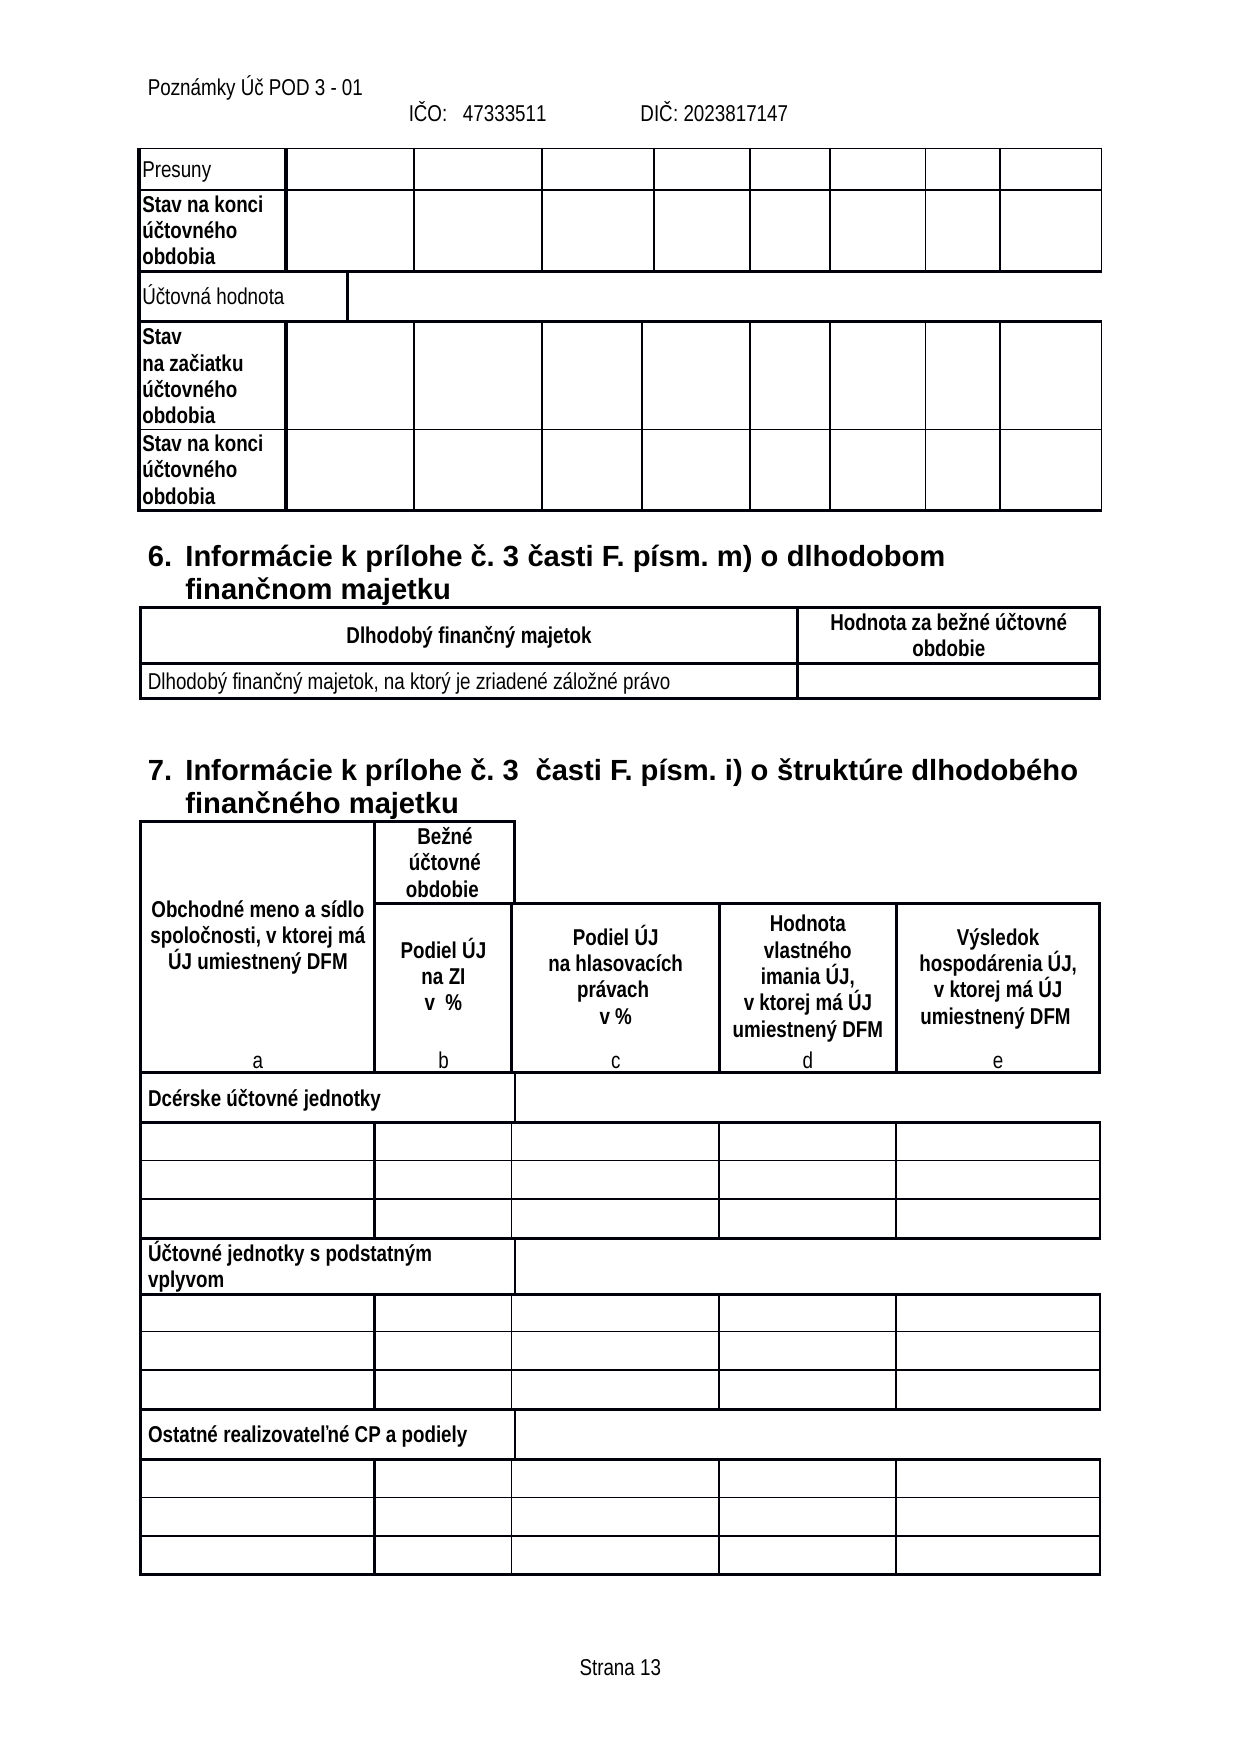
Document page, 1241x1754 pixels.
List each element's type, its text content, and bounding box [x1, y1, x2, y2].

table_cell [376, 1537, 511, 1573]
table_cell [142, 1371, 373, 1408]
table_cell [897, 1537, 1099, 1573]
table_cell [376, 1124, 511, 1160]
table_cell [831, 430, 925, 509]
table_cell Stav na konci účtovného obdobia [141, 191, 284, 270]
table_cell [720, 1371, 895, 1408]
table_cell [1001, 191, 1101, 270]
table_cell [897, 1371, 1099, 1408]
table_cell Účtovné jednotky s podstatným vplyvom [142, 1240, 514, 1292]
table_cell a [142, 1047, 373, 1071]
table_cell [720, 1498, 895, 1535]
table_cell [720, 1461, 895, 1496]
table_cell [512, 1124, 718, 1160]
table_cell [142, 1296, 373, 1331]
table_cell [897, 1332, 1099, 1369]
table_cell [512, 1498, 718, 1535]
table_cell [376, 1461, 511, 1496]
table_cell [643, 323, 749, 428]
table_cell [512, 1161, 718, 1198]
table_cell [1001, 149, 1101, 189]
table_cell [897, 1200, 1099, 1237]
table_cell Podiel ÚJ na ZI v % [376, 905, 510, 1047]
table_cell [376, 1296, 511, 1331]
table_header Dlhodobý finančný majetok [142, 609, 796, 662]
table_cell Hodnota vlastného imania ÚJ, v ktorej má ÚJ umiestnený DFM [721, 905, 895, 1047]
table_cell [376, 1371, 511, 1408]
table_cell Stav na začiatku účtovného obdobia [141, 323, 284, 428]
table_cell Podiel ÚJ na hlasovacích právach v % [513, 905, 718, 1047]
table_cell [831, 149, 925, 189]
table_cell [831, 191, 925, 270]
table_cell [897, 1498, 1099, 1535]
table_cell [288, 323, 413, 428]
table_cell b [376, 1047, 510, 1071]
table_cell Výsledok hospodárenia ÚJ, v ktorej má ÚJ umiestnený DFM [898, 905, 1098, 1047]
table_cell [655, 149, 749, 189]
title Informácie k prílohe č. 3 časti F. písm. m) o dlhodobom finančnom majetku [148, 539, 1092, 606]
table_cell [751, 430, 829, 509]
table_cell d [721, 1047, 895, 1071]
table_cell [376, 1332, 511, 1369]
table_header Hodnota za bežné účtovné obdobie [799, 609, 1098, 662]
table_cell [376, 1498, 511, 1535]
table_cell [415, 323, 541, 428]
table_cell [897, 1461, 1099, 1496]
table_cell Dcérske účtovné jednotky [142, 1074, 514, 1121]
table_cell Ostatné realizovateľné CP a podiely [142, 1411, 514, 1458]
table_cell [543, 430, 641, 509]
table_cell [543, 191, 653, 270]
table_header Obchodné meno a sídlo spoločnosti, v ktorej má ÚJ umiestnený DFM [142, 823, 373, 1047]
table_cell [720, 1124, 895, 1160]
table_cell [512, 1461, 718, 1496]
table_cell [415, 149, 541, 189]
table_cell [751, 191, 829, 270]
table_cell [142, 1124, 373, 1160]
table_cell [415, 191, 541, 270]
table_cell [512, 1537, 718, 1573]
table_cell [512, 1296, 718, 1331]
table_cell [751, 323, 829, 428]
table_cell [1001, 323, 1101, 428]
table_cell [926, 323, 999, 428]
table_cell [142, 1498, 373, 1535]
table_cell [142, 1461, 373, 1496]
table_cell [376, 1200, 511, 1237]
table_cell Stav na konci účtovného obdobia [141, 430, 284, 509]
table_cell [655, 191, 749, 270]
table_cell [512, 1371, 718, 1408]
table_cell [751, 149, 829, 189]
table_cell [926, 149, 999, 189]
table_cell [926, 430, 999, 509]
table_cell [720, 1296, 895, 1331]
table_cell c [513, 1047, 718, 1071]
table_cell [799, 665, 1098, 697]
table_cell [720, 1161, 895, 1198]
table_cell [643, 430, 749, 509]
table_cell [415, 430, 541, 509]
table_cell [720, 1537, 895, 1573]
table_cell [897, 1124, 1099, 1160]
table_cell [288, 191, 413, 270]
table_cell [720, 1200, 895, 1237]
table_header Bežné účtovné obdobie [376, 823, 513, 902]
table_cell [543, 149, 653, 189]
table_cell Dlhodobý finančný majetok, na ktorý je zriadené záložné právo [142, 665, 796, 697]
table_cell [142, 1537, 373, 1573]
table_cell [926, 191, 999, 270]
table_cell e [898, 1047, 1098, 1071]
table_cell [897, 1296, 1099, 1331]
table_cell [512, 1200, 718, 1237]
table_cell [831, 323, 925, 428]
table_cell [142, 1200, 373, 1237]
table_cell [543, 323, 641, 428]
table_cell [142, 1161, 373, 1198]
table_cell [142, 1332, 373, 1369]
table_cell [288, 149, 413, 189]
table_cell [288, 430, 413, 509]
table_cell [512, 1332, 718, 1369]
table_cell Presuny [141, 149, 284, 189]
table_cell [1001, 430, 1101, 509]
table_cell [897, 1161, 1099, 1198]
table_cell [376, 1161, 511, 1198]
table_cell [720, 1332, 895, 1369]
table_cell Účtovná hodnota [141, 273, 346, 320]
title Informácie k prílohe č. 3 časti F. písm. i) o štruktúre dlhodobého finančného majetku [148, 753, 1092, 820]
